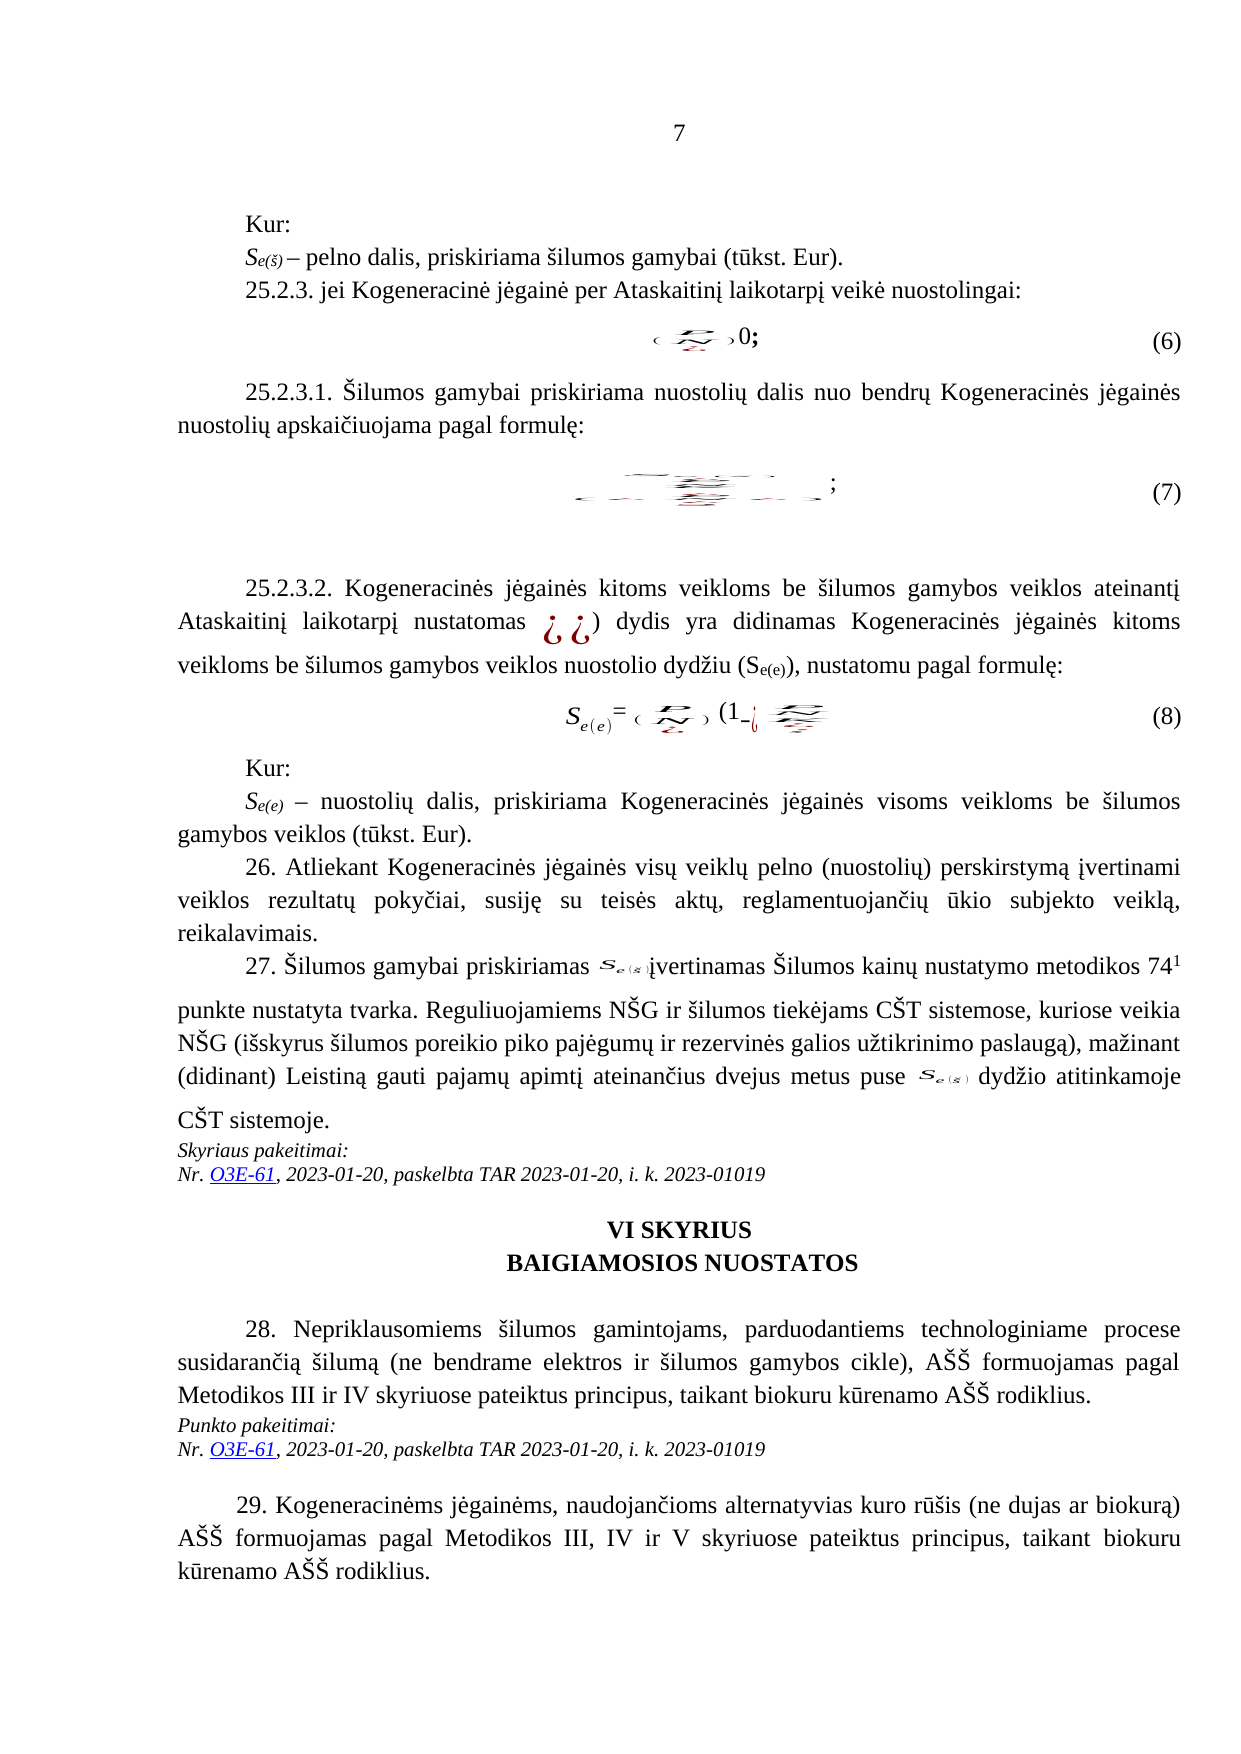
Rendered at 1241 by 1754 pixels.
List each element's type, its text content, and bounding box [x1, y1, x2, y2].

text Kur: [177, 209, 1181, 237]
table_cell [274, 176, 1061, 209]
text Se(e) – nuostolių dalis, priskiriama Kogeneracinės jėgainės visoms veikloms be šilumos gamybos veiklos (tūkst. Eur). [177, 786, 1181, 847]
table_header (7) [1061, 443, 1181, 544]
text Skyriaus pakeitimai: [177, 1138, 1181, 1162]
text Nr. O3E-61, 2023-01-20, paskelbta TAR 2023-01-20, i. k. 2023-01019 [177, 1162, 1181, 1186]
text 25.2.3. jei Kogeneracinė jėgainė per Ataskaitinį laikotarpį veikė nuostolingai: [177, 275, 1181, 303]
text 25.2.3.1. Šilumos gamybai priskiriama nuostolių dalis nuo bendrų Kogeneracinės jėgainės nuostolių apskaičiuojama pagal formulę: [177, 377, 1181, 439]
table_header [177, 308, 274, 377]
text VI SKYRIUS [177, 1215, 1181, 1244]
table_header (8) [1061, 683, 1181, 753]
text Kur: [177, 753, 1181, 781]
table_header [177, 443, 274, 544]
text 25.2.3.2. Kogeneracinės jėgainės kitoms veikloms be šilumos gamybos veiklos ateinantį Ataskaitinį laikotarpį nustatomas ) dydis yra didinamas Kogeneracinės jėgainės kitoms veikloms be šilumos gamybos veiklos nuostolio dydžiu (Se(e)), nustatomu pagal formulę: [177, 573, 1181, 679]
table_header (6) [1061, 308, 1181, 377]
table_cell [1061, 176, 1181, 209]
table_cell [177, 176, 274, 209]
text Punkto pakeitimai: [177, 1413, 1181, 1437]
table_header [177, 683, 274, 753]
text 27. Šilumos gamybai priskiriamas įvertinamas Šilumos kainų nustatymo metodikos 741 punkte nustatyta tvarka. Reguliuojamiems NŠG ir šilumos tiekėjams CŠT sistemose, kuriose veikia NŠG (išskyrus šilumos poreikio piko pajėgumų ir rezervinės galios užtikrinimo paslaugą), mažinant (didinant) Leistiną gauti pajamų apimtį ateinančius dvejus metus puse dydžio atitinkamoje CŠT sistemoje. [177, 951, 1181, 1134]
text 29. Kogeneracinėms jėgainėms, naudojančioms alternatyvias kuro rūšis (ne dujas ar biokurą) AŠŠ formuojamas pagal Metodikos III, IV ir V skyriuose pateiktus principus, taikant biokuru kūrenamo AŠŠ rodiklius. [177, 1490, 1181, 1585]
table_header = (1 [274, 683, 1061, 753]
text Se(š) – pelno dalis, priskiriama šilumos gamybai (tūkst. Eur). [177, 242, 1181, 270]
table_header 0; [274, 308, 1061, 377]
table_header ; [274, 443, 1061, 544]
text 28. Nepriklausomiems šilumos gamintojams, parduodantiems technologiniame procese susidarančią šilumą (ne bendrame elektros ir šilumos gamybos cikle), AŠŠ formuojamas pagal Metodikos III ir IV skyriuose pateiktus principus, taikant biokuru kūrenamo AŠŠ rodiklius. [177, 1314, 1181, 1409]
text 26. Atliekant Kogeneracinės jėgainės visų veiklų pelno (nuostolių) perskirstymą įvertinami veiklos rezultatų pokyčiai, susiję su teisės aktų, reglamentuojančių ūkio subjekto veiklą, reikalavimais. [177, 852, 1181, 947]
text Nr. O3E-61, 2023-01-20, paskelbta TAR 2023-01-20, i. k. 2023-01019 [177, 1437, 1181, 1461]
text BAIGIAMOSIOS NUOSTATOS [177, 1248, 1181, 1277]
